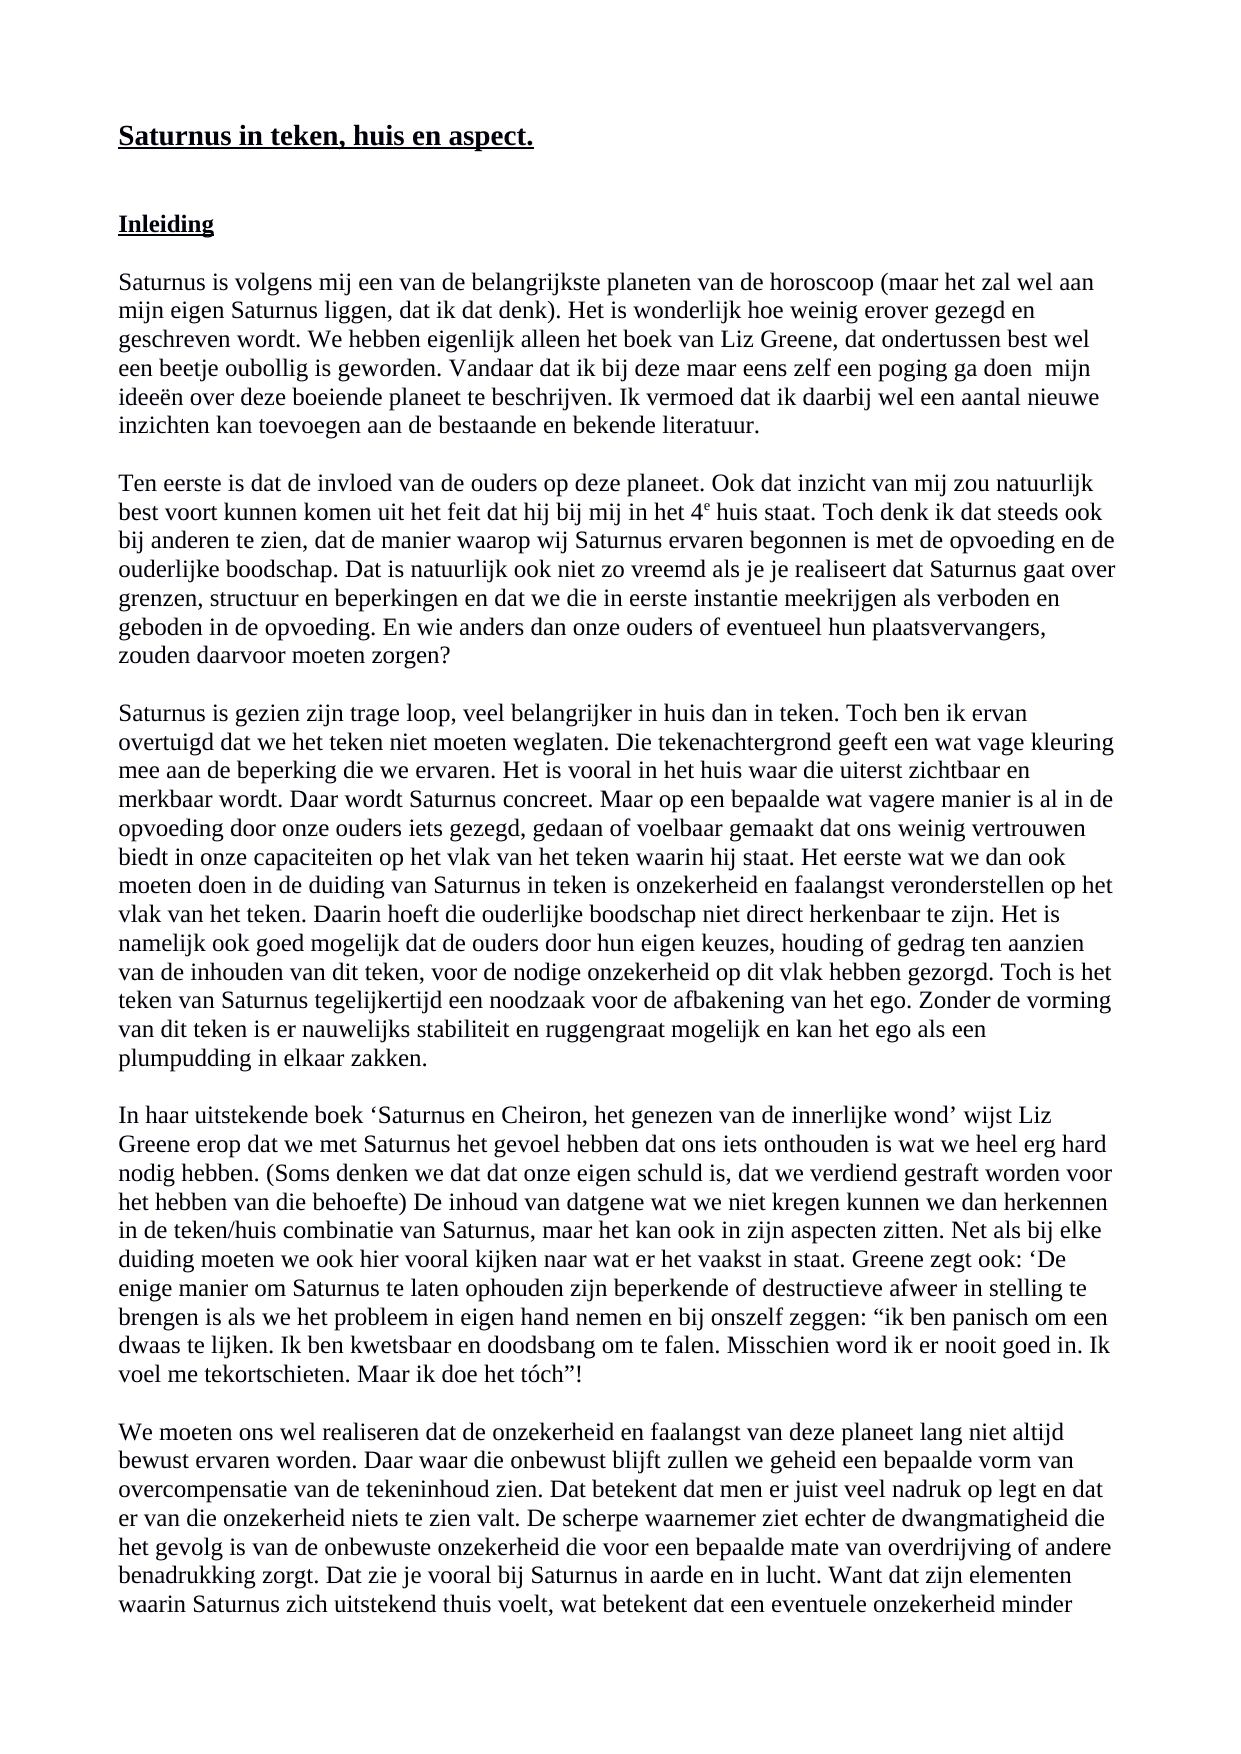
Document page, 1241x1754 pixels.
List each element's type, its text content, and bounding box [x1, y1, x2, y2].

text In haar uitstekende boek ‘Saturnus en Cheiron, het genezen van de innerlijke wond’ wijst Liz Greene erop dat we met Saturnus het gevoel hebben dat ons iets onthouden is wat we heel erg hard nodig hebben. (Soms denken we dat dat onze eigen schuld is, dat we verdiend gestraft worden voor het hebben van die behoefte) De inhoud van datgene wat we niet kregen kunnen we dan herkennen in de teken/huis combinatie van Saturnus, maar het kan ook in zijn aspecten zitten. Net als bij elke duiding moeten we ook hier vooral kijken naar wat er het vaakst in staat. Greene zegt ook: ‘De enige manier om Saturnus te laten ophouden zijn beperkende of destructieve afweer in stelling te brengen is als we het probleem in eigen hand nemen en bij onszelf zeggen: “ik ben panisch om een dwaas te lijken. Ik ben kwetsbaar en doodsbang om te falen. Misschien word ik er nooit goed in. Ik voel me tekortschieten. Maar ik doe het tóch”! [118, 1100, 1122, 1388]
text Ten eerste is dat de invloed van de ouders op deze planeet. Ook dat inzicht van mij zou natuurlijk best voort kunnen komen uit het feit dat hij bij mij in het 4e huis staat. Toch denk ik dat steeds ook bij anderen te zien, dat de manier waarop wij Saturnus ervaren begonnen is met de opvoeding en de ouderlijke boodschap. Dat is natuurlijk ook niet zo vreemd als je je realiseert dat Saturnus gaat over grenzen, structuur en beperkingen en dat we die in eerste instantie meekrijgen als verboden en geboden in de opvoeding. En wie anders dan onze ouders of eventueel hun plaatsvervangers, zouden daarvoor moeten zorgen? [118, 468, 1122, 669]
text Saturnus in teken, huis en aspect. [118, 118, 1122, 152]
text We moeten ons wel realiseren dat de onzekerheid en faalangst van deze planeet lang niet altijd bewust ervaren worden. Daar waar die onbewust blijft zullen we geheid een bepaalde vorm van overcompensatie van de tekeninhoud zien. Dat betekent dat men er juist veel nadruk op legt en dat er van die onzekerheid niets te zien valt. De scherpe waarnemer ziet echter de dwangmatigheid die het gevolg is van de onbewuste onzekerheid die voor een bepaalde mate van overdrijving of andere benadrukking zorgt. Dat zie je vooral bij Saturnus in aarde en in lucht. Want dat zijn elementen waarin Saturnus zich uitstekend thuis voelt, wat betekent dat een eventuele onzekerheid minder [118, 1417, 1122, 1618]
text Saturnus is volgens mij een van de belangrijkste planeten van de horoscoop (maar het zal wel aan mijn eigen Saturnus liggen, dat ik dat denk). Het is wonderlijk hoe weinig erover gezegd en geschreven wordt. We hebben eigenlijk alleen het boek van Liz Greene, dat ondertussen best wel een beetje oubollig is geworden. Vandaar dat ik bij deze maar eens zelf een poging ga doen mijn ideeën over deze boeiende planeet te beschrijven. Ik vermoed dat ik daarbij wel een aantal nieuwe inzichten kan toevoegen aan de bestaande en bekende literatuur. [118, 267, 1122, 439]
text Saturnus is gezien zijn trage loop, veel belangrijker in huis dan in teken. Toch ben ik ervan overtuigd dat we het teken niet moeten weglaten. Die tekenachtergrond geeft een wat vage kleuring mee aan de beperking die we ervaren. Het is vooral in het huis waar die uiterst zichtbaar en merkbaar wordt. Daar wordt Saturnus concreet. Maar op een bepaalde wat vagere manier is al in de opvoeding door onze ouders iets gezegd, gedaan of voelbaar gemaakt dat ons weinig vertrouwen biedt in onze capaciteiten op het vlak van het teken waarin hij staat. Het eerste wat we dan ook moeten doen in de duiding van Saturnus in teken is onzekerheid en faalangst veronderstellen op het vlak van het teken. Daarin hoeft die ouderlijke boodschap niet direct herkenbaar te zijn. Het is namelijk ook goed mogelijk dat de ouders door hun eigen keuzes, houding of gedrag ten aanzien van de inhouden van dit teken, voor de nodige onzekerheid op dit vlak hebben gezorgd. Toch is het teken van Saturnus tegelijkertijd een noodzaak voor de afbakening van het ego. Zonder de vorming van dit teken is er nauwelijks stabiliteit en ruggengraat mogelijk en kan het ego als een plumpudding in elkaar zakken. [118, 698, 1122, 1072]
text Inleiding [118, 209, 1122, 238]
